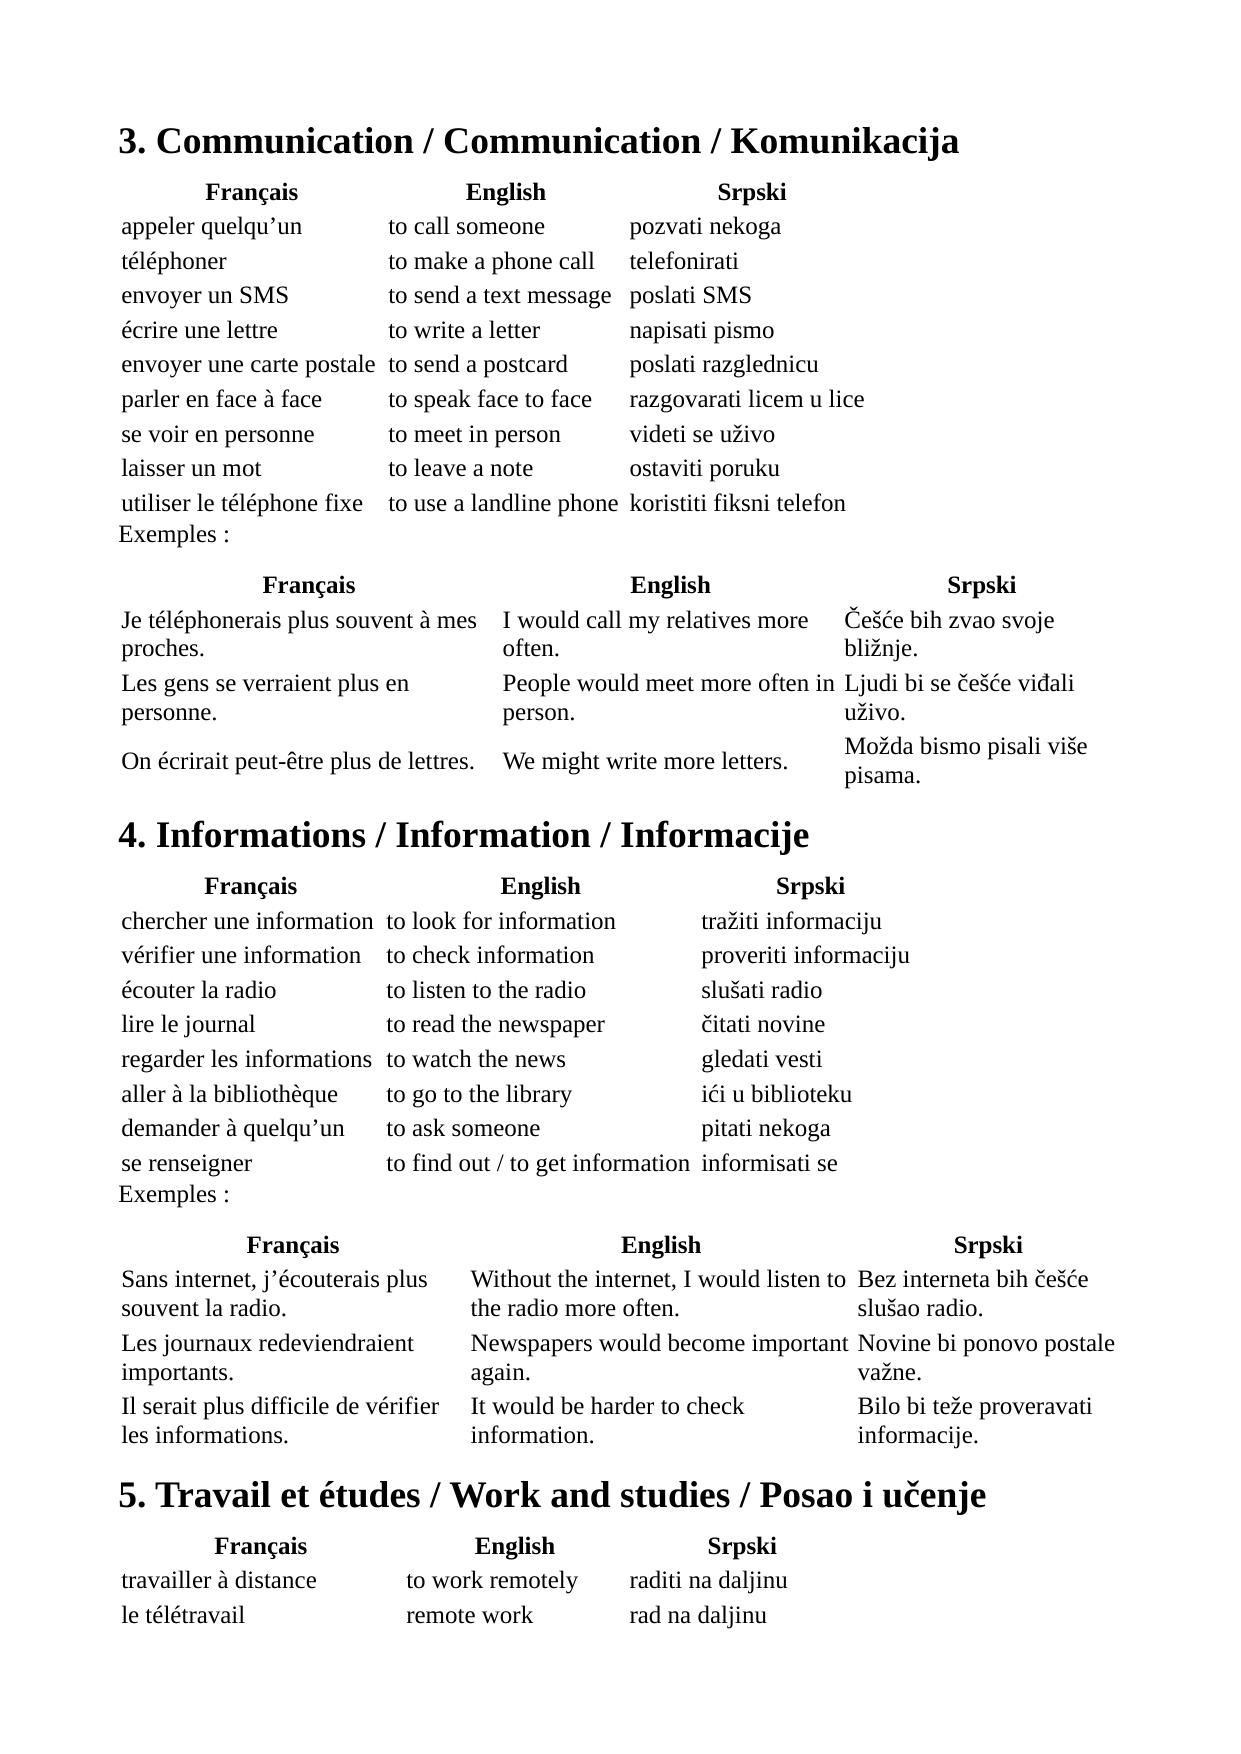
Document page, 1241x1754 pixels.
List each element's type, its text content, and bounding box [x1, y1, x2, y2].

table_cell Ljudi bi se češće viđali uživo. [841, 665, 1122, 728]
text Exemples : [118, 1179, 1122, 1208]
table_cell Without the internet, I would listen to the radio more often. [468, 1262, 854, 1325]
table_cell Češće bih zvao svoje bližnje. [841, 602, 1122, 665]
table_header Français [118, 174, 385, 208]
table_cell We might write more letters. [500, 729, 841, 792]
subtitle 3. Communication / Communication / Komunikacija [118, 118, 1122, 161]
table_cell to send a text message [385, 278, 626, 312]
table_cell rad na daljinu [626, 1597, 858, 1632]
table_cell Bilo bi teže proveravati informacije. [855, 1388, 1122, 1452]
table_header Srpski [626, 1528, 858, 1563]
table_cell to send a postcard [385, 347, 626, 381]
table_cell poslati razglednicu [626, 347, 877, 381]
table_cell Les gens se verraient plus en personne. [118, 665, 499, 728]
table_cell to use a landline phone [385, 485, 626, 519]
table_cell ići u biblioteku [698, 1076, 923, 1110]
table_cell to make a phone call [385, 243, 626, 277]
table_header Srpski [841, 567, 1122, 602]
table_cell telefonirati [626, 243, 877, 277]
table_cell se renseigner [118, 1145, 383, 1179]
table_cell to find out / to get information [383, 1145, 698, 1179]
table_cell to leave a note [385, 450, 626, 485]
subtitle 5. Travail et études / Work and studies / Posao i učenje [118, 1472, 1122, 1516]
table_cell Bez interneta bih češće slušao radio. [855, 1262, 1122, 1325]
table_cell utiliser le téléphone fixe [118, 485, 385, 519]
table_cell remote work [403, 1597, 626, 1632]
table_cell écouter la radio [118, 972, 383, 1007]
table_header English [385, 174, 626, 208]
table_header Français [118, 868, 383, 903]
table_cell Sans internet, j’écouterais plus souvent la radio. [118, 1262, 467, 1325]
table_cell lire le journal [118, 1007, 383, 1041]
table_cell razgovarati licem u lice [626, 381, 877, 416]
table_cell demander à quelqu’un [118, 1110, 383, 1145]
table_cell koristiti fiksni telefon [626, 485, 877, 519]
table_cell Les journaux redeviendraient importants. [118, 1325, 467, 1388]
table_cell čitati novine [698, 1007, 923, 1041]
table_cell regarder les informations [118, 1041, 383, 1076]
table_cell to write a letter [385, 312, 626, 347]
table_cell to meet in person [385, 416, 626, 450]
table_cell to ask someone [383, 1110, 698, 1145]
table_cell pozvati nekoga [626, 208, 877, 243]
table_cell to speak face to face [385, 381, 626, 416]
table_cell poslati SMS [626, 278, 877, 312]
table_cell Možda bismo pisali više pisama. [841, 729, 1122, 792]
table_cell laisser un mot [118, 450, 385, 485]
table_cell raditi na daljinu [626, 1563, 858, 1597]
table_cell videti se uživo [626, 416, 877, 450]
table_cell to call someone [385, 208, 626, 243]
table_cell People would meet more often in person. [500, 665, 841, 728]
table_cell Newspapers would become important again. [468, 1325, 854, 1388]
table_cell envoyer une carte postale [118, 347, 385, 381]
table_cell proveriti informaciju [698, 938, 923, 972]
table_cell Je téléphonerais plus souvent à mes proches. [118, 602, 499, 665]
table_cell écrire une lettre [118, 312, 385, 347]
table_cell parler en face à face [118, 381, 385, 416]
table_header English [403, 1528, 626, 1563]
table_cell gledati vesti [698, 1041, 923, 1076]
table_cell to look for information [383, 903, 698, 937]
table_cell se voir en personne [118, 416, 385, 450]
table_header English [500, 567, 841, 602]
table_cell ostaviti poruku [626, 450, 877, 485]
table_cell to check information [383, 938, 698, 972]
table_cell to listen to the radio [383, 972, 698, 1007]
table_header Français [118, 567, 499, 602]
table_header Srpski [626, 174, 877, 208]
table_cell pitati nekoga [698, 1110, 923, 1145]
table_cell Novine bi ponovo postale važne. [855, 1325, 1122, 1388]
table_cell napisati pismo [626, 312, 877, 347]
table_cell It would be harder to check information. [468, 1388, 854, 1452]
table_cell Il serait plus difficile de vérifier les informations. [118, 1388, 467, 1452]
table_cell I would call my relatives more often. [500, 602, 841, 665]
table_header English [383, 868, 698, 903]
table_cell travailler à distance [118, 1563, 403, 1597]
table_cell to watch the news [383, 1041, 698, 1076]
table_header English [468, 1227, 854, 1262]
table_header Français [118, 1528, 403, 1563]
table_header Srpski [698, 868, 923, 903]
table_cell vérifier une information [118, 938, 383, 972]
table_cell to read the newspaper [383, 1007, 698, 1041]
table_cell to work remotely [403, 1563, 626, 1597]
subtitle 4. Informations / Information / Informacije [118, 813, 1122, 856]
text Exemples : [118, 519, 1122, 548]
table_cell le télétravail [118, 1597, 403, 1632]
table_cell appeler quelqu’un [118, 208, 385, 243]
table_cell envoyer un SMS [118, 278, 385, 312]
table_cell On écrirait peut-être plus de lettres. [118, 729, 499, 792]
table_cell to go to the library [383, 1076, 698, 1110]
table_cell aller à la bibliothèque [118, 1076, 383, 1110]
table_cell téléphoner [118, 243, 385, 277]
table_cell chercher une information [118, 903, 383, 937]
table_header Français [118, 1227, 467, 1262]
table_header Srpski [855, 1227, 1122, 1262]
table_cell tražiti informaciju [698, 903, 923, 937]
table_cell slušati radio [698, 972, 923, 1007]
table_cell informisati se [698, 1145, 923, 1179]
